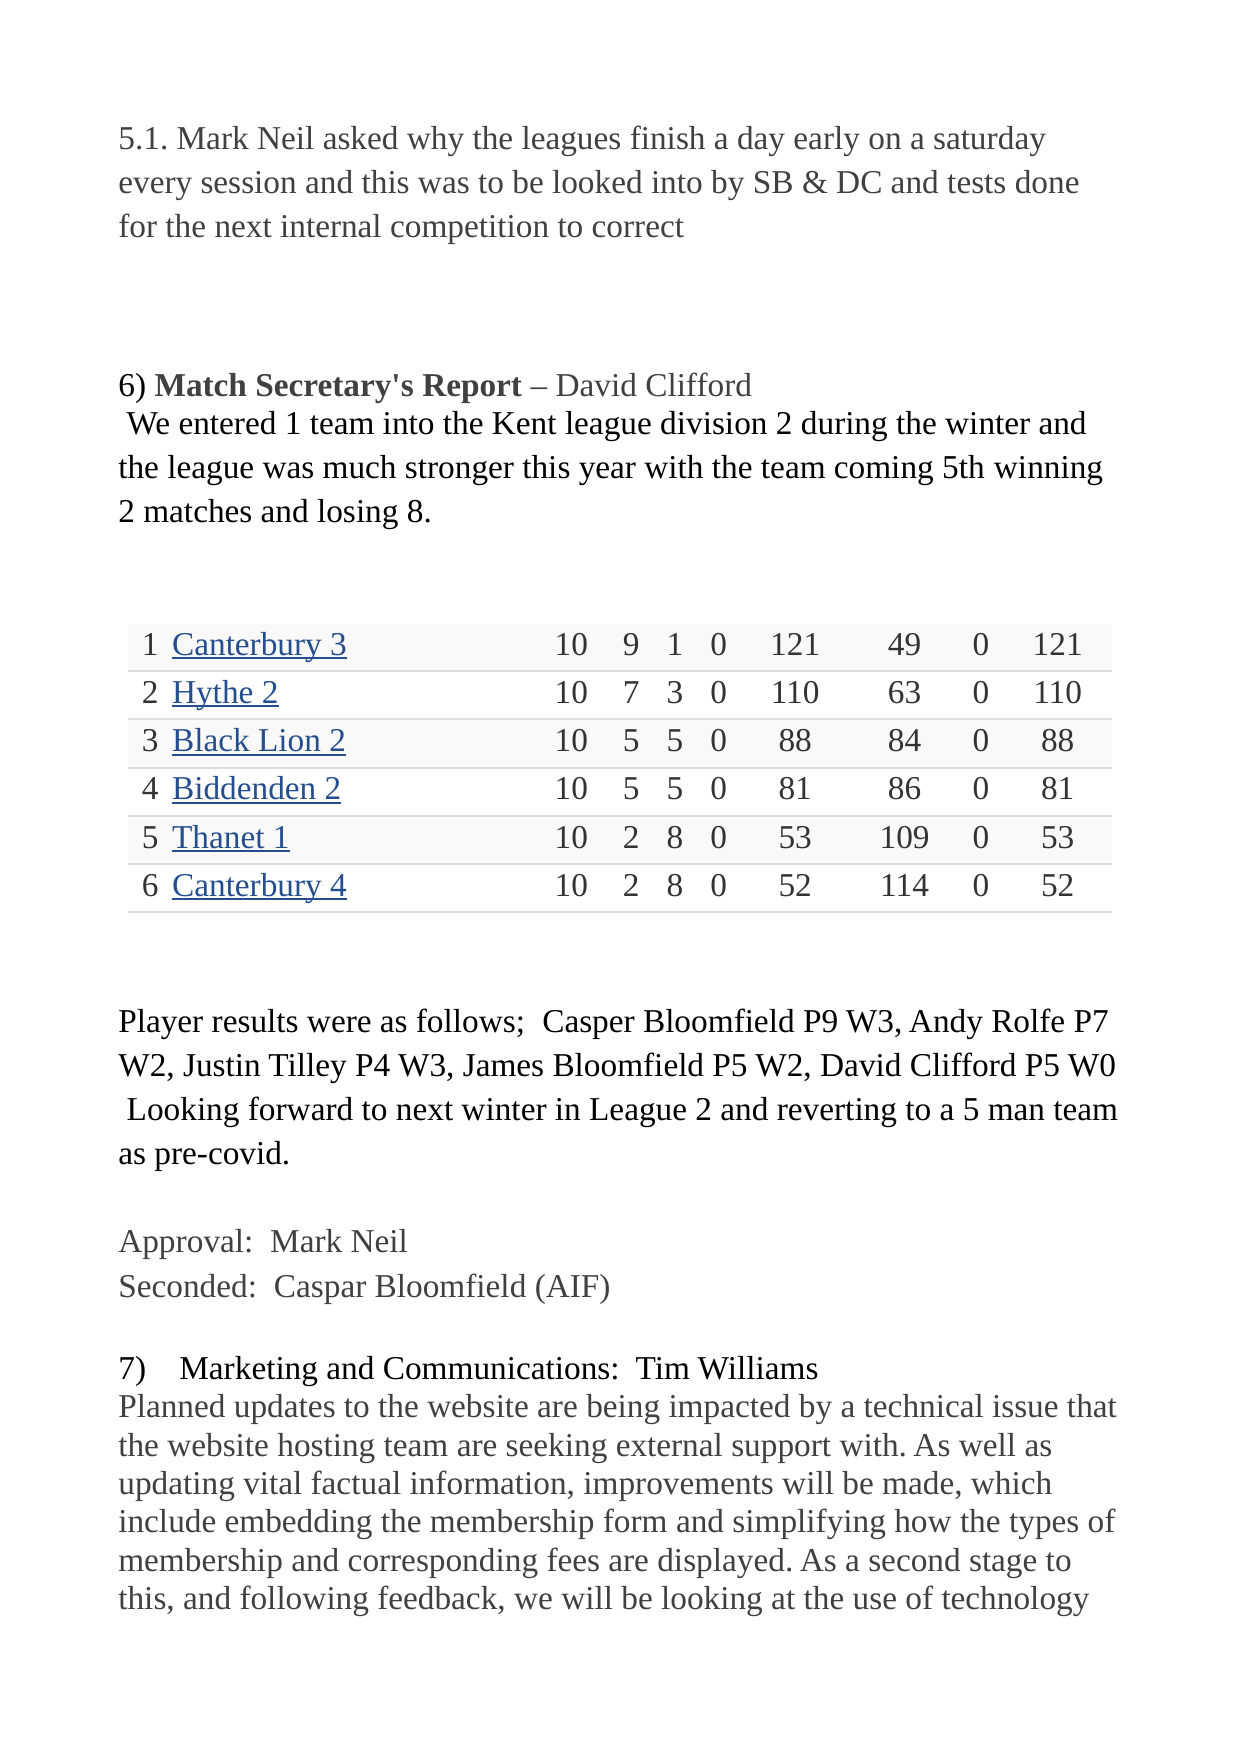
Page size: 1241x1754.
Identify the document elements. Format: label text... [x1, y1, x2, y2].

table_cell 110 [1003, 672, 1112, 718]
table_cell 2 [609, 865, 653, 911]
table_cell 63 [850, 672, 959, 718]
table_cell 0 [697, 720, 740, 767]
table_header 10 [533, 624, 609, 670]
table_header 49 [850, 624, 959, 670]
text We entered 1 team into the Kent league division 2 during the winter and the league was much stronger this year with the team coming 5th winning 2 matches and losing 8. [118, 404, 1122, 530]
table_cell [523, 672, 533, 718]
table_header 121 [1003, 624, 1112, 670]
table_cell Black Lion 2 [172, 720, 523, 767]
table_cell 5 [653, 769, 697, 815]
table_cell 4 [128, 769, 172, 815]
table_cell 53 [1003, 817, 1112, 863]
table_header 0 [697, 624, 740, 670]
table_cell 10 [533, 865, 609, 911]
text Seconded: Caspar Bloomfield (AIF) [118, 1266, 1122, 1304]
table_cell 6 [128, 865, 172, 911]
table_cell 84 [850, 720, 959, 767]
table_cell 0 [959, 720, 1003, 767]
table_cell 81 [740, 769, 850, 815]
table_cell 0 [697, 865, 740, 911]
table_header 0 [959, 624, 1003, 670]
text Player results were as follows; Casper Bloomfield P9 W3, Andy Rolfe P7 W2, Justin Tilley P4 W3, James Bloomfield P5 W2, David Clifford P5 W0 [118, 1001, 1122, 1084]
table_cell [523, 817, 533, 863]
table_cell 8 [653, 865, 697, 911]
table_cell 5 [653, 720, 697, 767]
table_cell 53 [740, 817, 850, 863]
table_cell Hythe 2 [172, 672, 523, 718]
text Planned updates to the website are being impacted by a technical issue that the website hosting team are seeking external support with. As well as updating vital factual information, improvements will be made, which include embedding the membership form and simplifying how the types of membership and corresponding fees are displayed. As a second stage to this, and following feedback, we will be looking at the use of technology [118, 1387, 1122, 1617]
table_header 121 [740, 624, 850, 670]
table_cell 5 [609, 769, 653, 815]
table_cell 0 [959, 865, 1003, 911]
table_cell 110 [740, 672, 850, 718]
table_cell 5 [128, 817, 172, 863]
table_cell 0 [959, 817, 1003, 863]
table_cell 86 [850, 769, 959, 815]
table_cell 10 [533, 720, 609, 767]
table_cell 88 [1003, 720, 1112, 767]
text Looking forward to next winter in League 2 and reverting to a 5 man team as pre-covid. [118, 1089, 1122, 1172]
table_cell 10 [533, 769, 609, 815]
table_cell Thanet 1 [172, 817, 523, 863]
table_cell 2 [128, 672, 172, 718]
table_cell 8 [653, 817, 697, 863]
table_cell 0 [697, 672, 740, 718]
text 6) Match Secretary's Report – David Clifford [118, 365, 1122, 404]
table_cell 5 [609, 720, 653, 767]
table_cell 10 [533, 672, 609, 718]
table_cell 3 [653, 672, 697, 718]
table_cell 10 [533, 817, 609, 863]
table_cell Canterbury 4 [172, 865, 523, 911]
table_cell 109 [850, 817, 959, 863]
table_cell Biddenden 2 [172, 769, 523, 815]
table_header 9 [609, 624, 653, 670]
table_header Canterbury 3 [172, 624, 523, 670]
table_cell 52 [1003, 865, 1112, 911]
table_cell 0 [959, 769, 1003, 815]
text Approval: Mark Neil [118, 1222, 1122, 1260]
table_cell [523, 865, 533, 911]
table_cell 0 [697, 769, 740, 815]
table_cell 7 [609, 672, 653, 718]
table_header 1 [128, 624, 172, 670]
table_header 1 [653, 624, 697, 670]
table_cell 0 [959, 672, 1003, 718]
table_header [523, 624, 533, 670]
table_cell 52 [740, 865, 850, 911]
text 5.1. Mark Neil asked why the leagues finish a day early on a saturday every session and this was to be looked into by SB & DC and tests done for the next internal competition to correct [118, 118, 1122, 244]
table_cell 88 [740, 720, 850, 767]
text 7) Marketing and Communications: Tim Williams [118, 1348, 1122, 1387]
table_cell [523, 720, 533, 767]
table_cell 81 [1003, 769, 1112, 815]
table_cell [523, 769, 533, 815]
table_cell 114 [850, 865, 959, 911]
table_cell 3 [128, 720, 172, 767]
table_cell 0 [697, 817, 740, 863]
table_cell 2 [609, 817, 653, 863]
